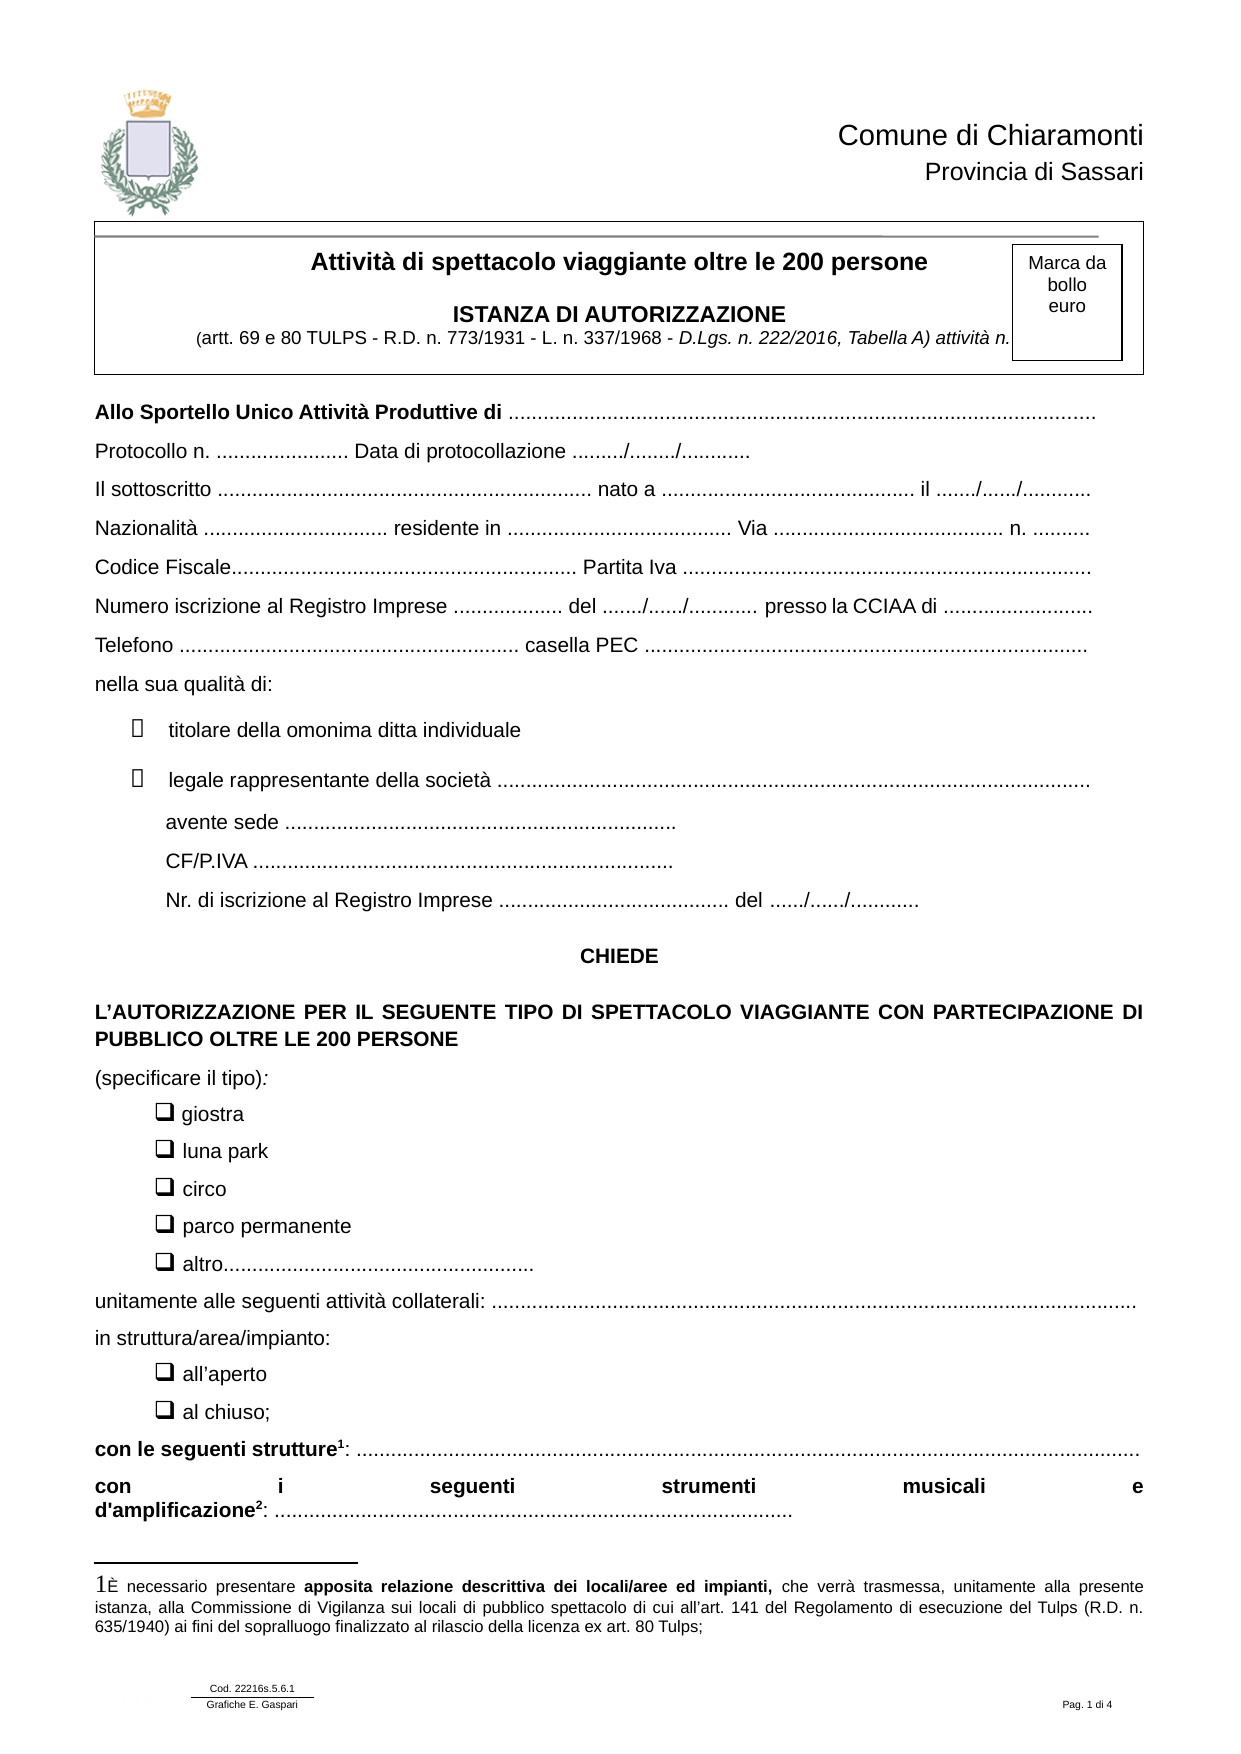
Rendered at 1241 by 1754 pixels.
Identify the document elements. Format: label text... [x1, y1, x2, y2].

text  giostra [153, 1102, 1144, 1127]
text Nr. di iscrizione al Registro Imprese ........................................ del ....../....../............ [165, 888, 1144, 912]
text CHIEDE [94, 944, 1144, 968]
text Provincia di Sassari [200, 157, 1144, 185]
text  parco permanente [153, 1214, 1144, 1239]
text Allo Sportello Unico Attività Produttive di [94, 399, 1144, 423]
text  legale rappresentante della società ....................................................................................................... [130, 760, 1144, 794]
text  all’aperto [153, 1362, 1144, 1387]
picture [98, 87, 200, 219]
text Telefono ........................................................... casella PEC ............................................................................. [94, 633, 1144, 657]
text Codice Fiscale............................................................ Partita Iva ....................................................................... [94, 555, 1144, 579]
text (specificare il tipo): [94, 1065, 1144, 1089]
text  al chiuso; [153, 1400, 1144, 1425]
text È necessario presentare apposita relazione descrittiva dei locali/aree ed impianti, che verrà trasmessa, unitamente alla presente istanza, alla Commissione di Vigilanza sui locali di pubblico spettacolo di cui all’art. 141 del Regolamento di esecuzione del Tulps (R.D. n. 635/1940) ai fini del sopralluogo finalizzato al rilascio della licenza ex art. 80 Tulps; [94, 1569, 1144, 1636]
text con le seguenti strutture: ........................................................................................................................................ [94, 1437, 1144, 1461]
table_header Attività di spettacolo viaggiante oltre le 200 persone ISTANZA DI AUTORIZZAZIONE (artt. 69 e 80 TULPS - R.D. n. 773/1931 - L. n. 337/1968 - D.Lgs. n. 222/2016, Tabella A) attività n. 82) [95, 222, 1143, 373]
text in struttura/area/impianto: [94, 1326, 1144, 1350]
text con i seguenti strumenti musicali e d'amplificazione: .......................................................................................... [94, 1474, 1144, 1522]
text L’AUTORIZZAZIONE PER IL SEGUENTE TIPO DI SPETTACOLO VIAGGIANTE CON PARTECIPAZIONE DI PUBBLICO OLTRE LE 200 PERSONE [94, 1000, 1144, 1051]
text nella sua qualità di: [94, 672, 1144, 696]
text avente sede .................................................................... [165, 810, 1144, 834]
text Comune di Chiaramonti [200, 118, 1144, 152]
text Nazionalità ................................ residente in ....................................... Via ........................................ n. .......... [94, 516, 1144, 540]
text Numero iscrizione al Registro Imprese ................... del ......./....../............ presso la CCIAA di .......................... [94, 594, 1144, 618]
text  circo [153, 1177, 1144, 1202]
text unitamente alle seguenti attività collaterali: ................................................................................................................ [94, 1289, 1144, 1313]
text  luna park [153, 1139, 1144, 1164]
text Protocollo n. ....................... Data di protocollazione ........./......../............ [94, 438, 1144, 462]
text  titolare della omonima ditta individuale [130, 710, 1144, 744]
text CF/P.IVA ......................................................................... [165, 849, 1144, 873]
text  altro...................................................... [153, 1252, 1144, 1277]
text Il sottoscritto ................................................................. nato a ............................................ il ......./....../............ [94, 477, 1144, 501]
